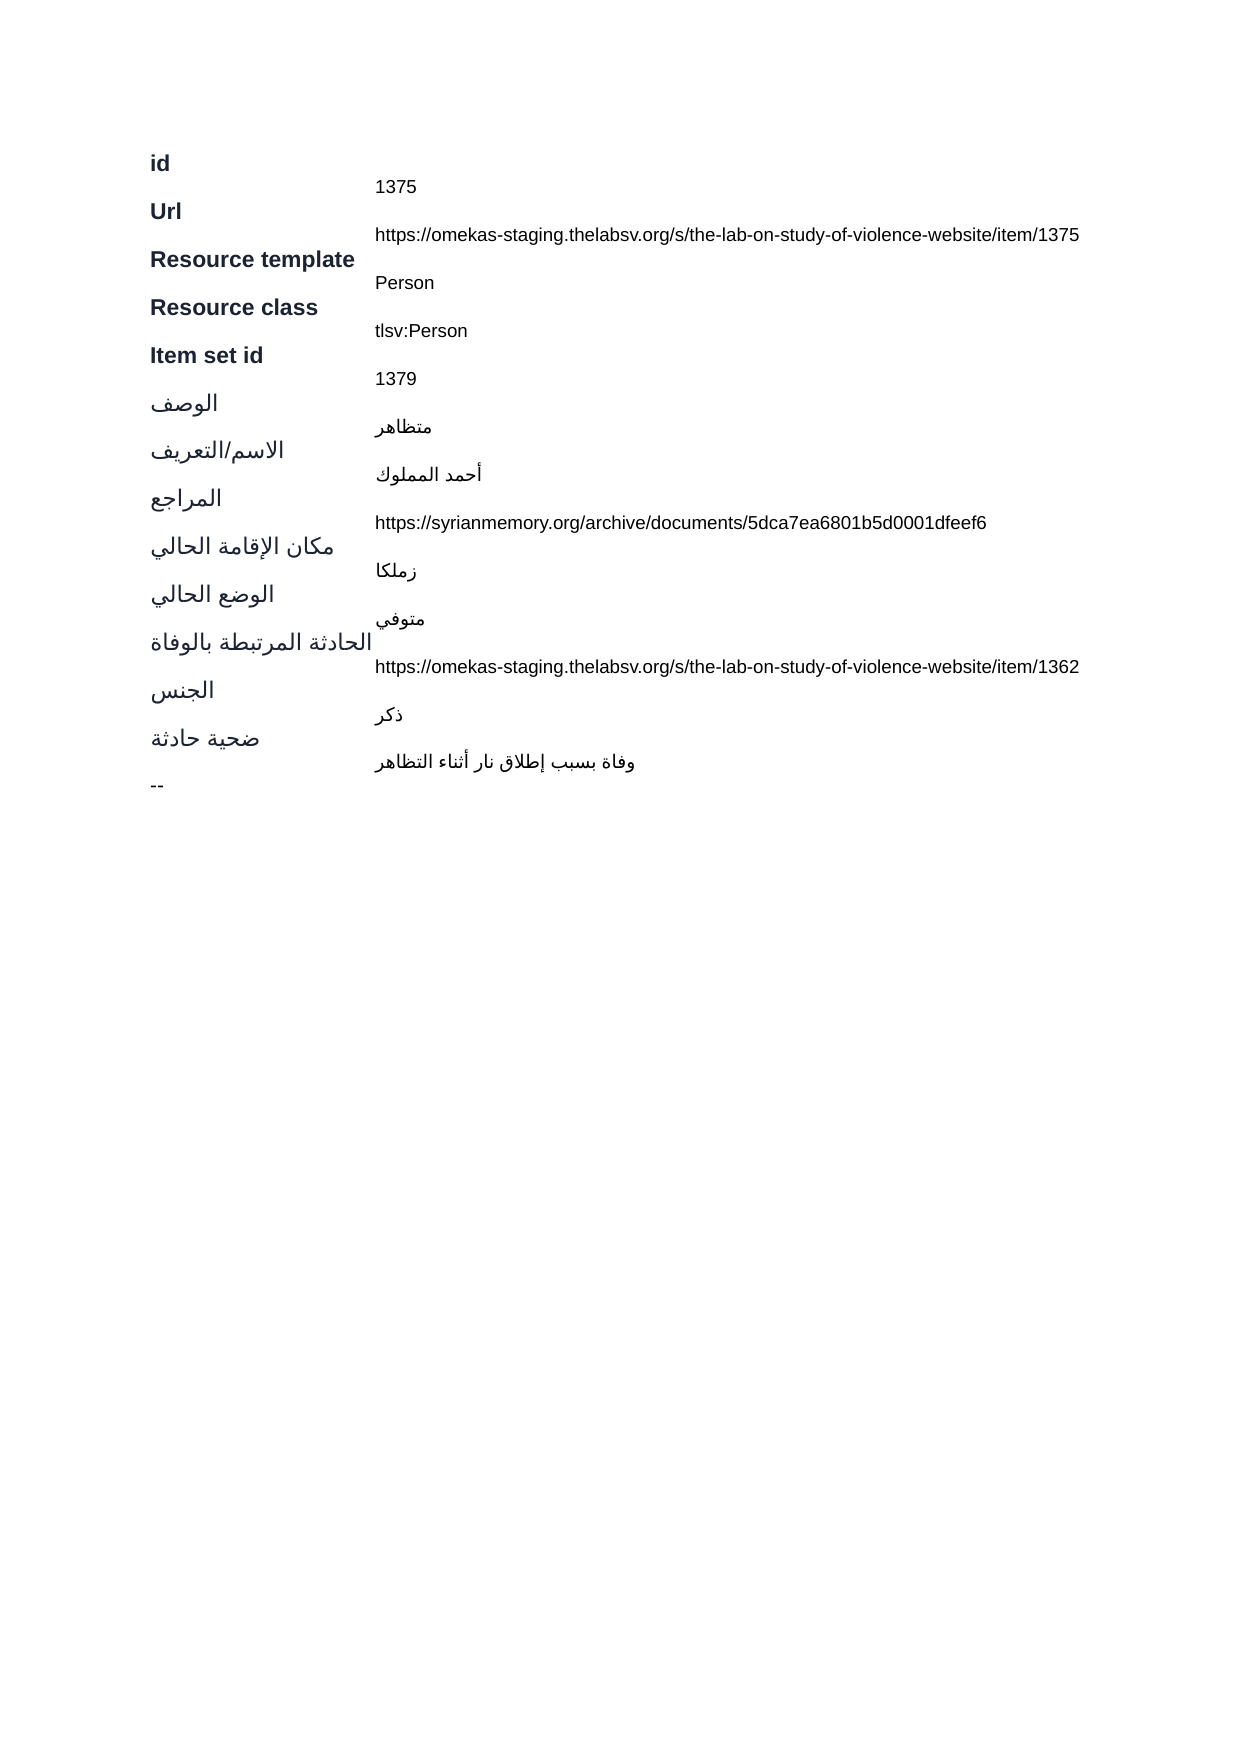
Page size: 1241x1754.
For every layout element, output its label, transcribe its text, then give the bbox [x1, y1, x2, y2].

text 1375 [375, 176, 1090, 198]
text 1379 [375, 368, 1090, 389]
text https://syrianmemory.org/archive/documents/5dca7ea6801b5d0001dfeef6 [375, 512, 1090, 533]
text الجنس [150, 677, 1090, 703]
text متوفي [375, 608, 1090, 629]
text Resource class [150, 294, 1090, 320]
text -- [150, 773, 1090, 797]
text المراجع [150, 485, 1090, 512]
text Item set id [150, 342, 1090, 368]
text أحمد المملوك [375, 464, 1090, 485]
text وفاة بسبب إطلاق نار أثناء التظاهر [375, 751, 1090, 773]
text Person [375, 272, 1090, 294]
text Url [150, 198, 1090, 224]
text زملكا [375, 560, 1090, 581]
text الوصف [150, 389, 1090, 416]
text id [150, 150, 1090, 176]
text مكان الإقامة الحالي [150, 533, 1090, 560]
text الحادثة المرتبطة بالوفاة [150, 629, 1090, 656]
text https://omekas-staging.thelabsv.org/s/the-lab-on-study-of-violence-website/item/1375 [375, 224, 1090, 246]
text ذكر [375, 703, 1090, 725]
text ضحية حادثة [150, 725, 1090, 751]
text tlsv:Person [375, 320, 1090, 342]
text Resource template [150, 246, 1090, 272]
text الوضع الحالي [150, 581, 1090, 608]
text https://omekas-staging.thelabsv.org/s/the-lab-on-study-of-violence-website/item/1362 [375, 656, 1090, 677]
text متظاهر [375, 416, 1090, 437]
text الاسم/التعريف [150, 437, 1090, 464]
